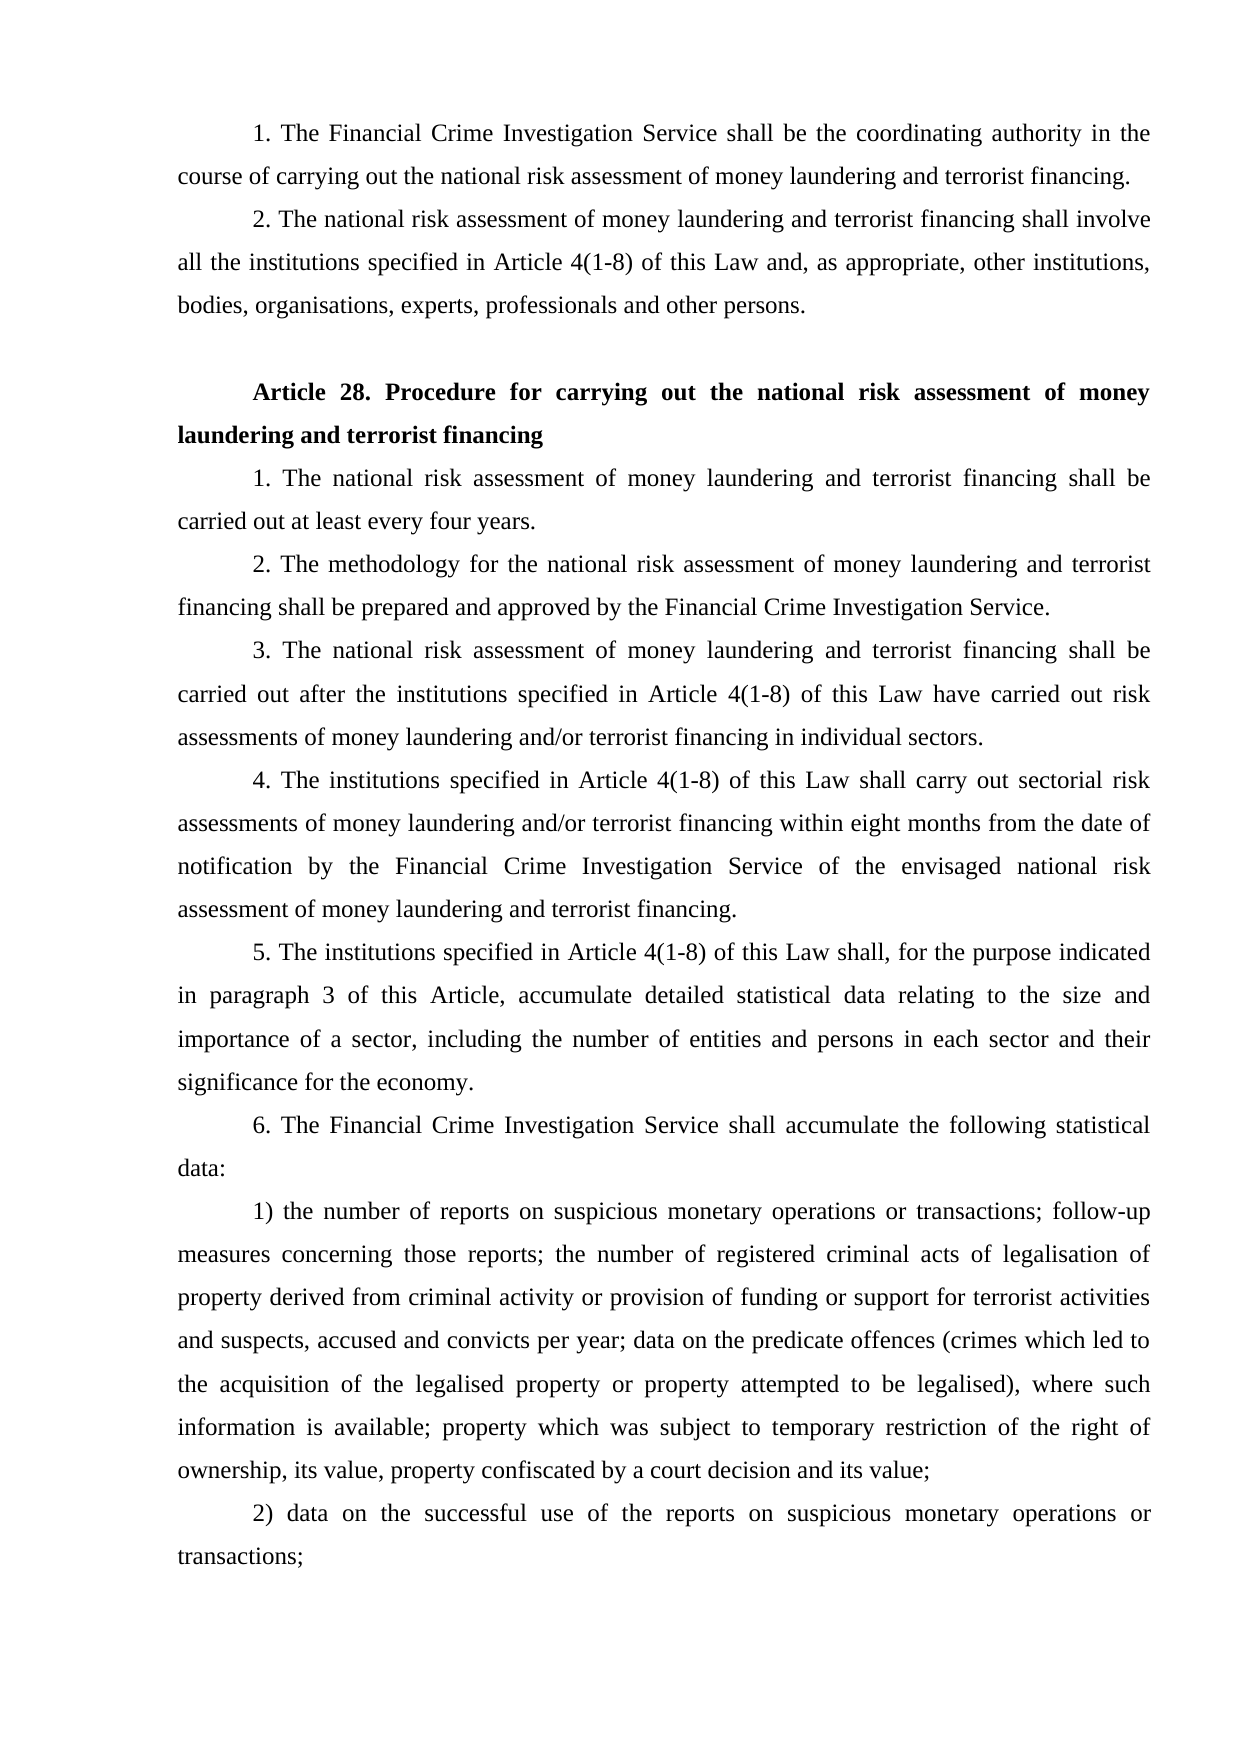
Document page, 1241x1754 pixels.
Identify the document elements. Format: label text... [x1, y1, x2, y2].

text 1. The Financial Crime Investigation Service shall be the coordinating authority in the course of carrying out the national risk assessment of money laundering and terrorist financing. [177, 118, 1152, 190]
text 2) data on the successful use of the reports on suspicious monetary operations or transactions; [177, 1498, 1152, 1570]
text 4. The institutions specified in Article 4(1-8) of this Law shall carry out sectorial risk assessments of money laundering and/or terrorist financing within eight months from the date of notification by the Financial Crime Investigation Service of the envisaged national risk assessment of money laundering and terrorist financing. [177, 765, 1152, 923]
text 1. The national risk assessment of money laundering and terrorist financing shall be carried out at least every four years. [177, 463, 1152, 535]
text 3. The national risk assessment of money laundering and terrorist financing shall be carried out after the institutions specified in Article 4(1-8) of this Law have carried out risk assessments of money laundering and/or terrorist financing in individual sectors. [177, 636, 1152, 751]
text 6. The Financial Crime Investigation Service shall accumulate the following statistical data: [177, 1110, 1152, 1182]
text 2. The methodology for the national risk assessment of money laundering and terrorist financing shall be prepared and approved by the Financial Crime Investigation Service. [177, 549, 1152, 621]
text Article 28. Procedure for carrying out the national risk assessment of money laundering and terrorist financing [177, 377, 1152, 449]
text 1) the number of reports on suspicious monetary operations or transactions; follow-up measures concerning those reports; the number of registered criminal acts of legalisation of property derived from criminal activity or provision of funding or support for terrorist activities and suspects, accused and convicts per year; data on the predicate offences (crimes which led to the acquisition of the legalised property or property attempted to be legalised), where such information is available; property which was subject to temporary restriction of the right of ownership, its value, property confiscated by a court decision and its value; [177, 1196, 1152, 1484]
text 5. The institutions specified in Article 4(1-8) of this Law shall, for the purpose indicated in paragraph 3 of this Article, accumulate detailed statistical data relating to the size and importance of a sector, including the number of entities and persons in each sector and their significance for the economy. [177, 937, 1152, 1096]
text 2. The national risk assessment of money laundering and terrorist financing shall involve all the institutions specified in Article 4(1-8) of this Law and, as appropriate, other institutions, bodies, organisations, experts, professionals and other persons. [177, 204, 1152, 319]
